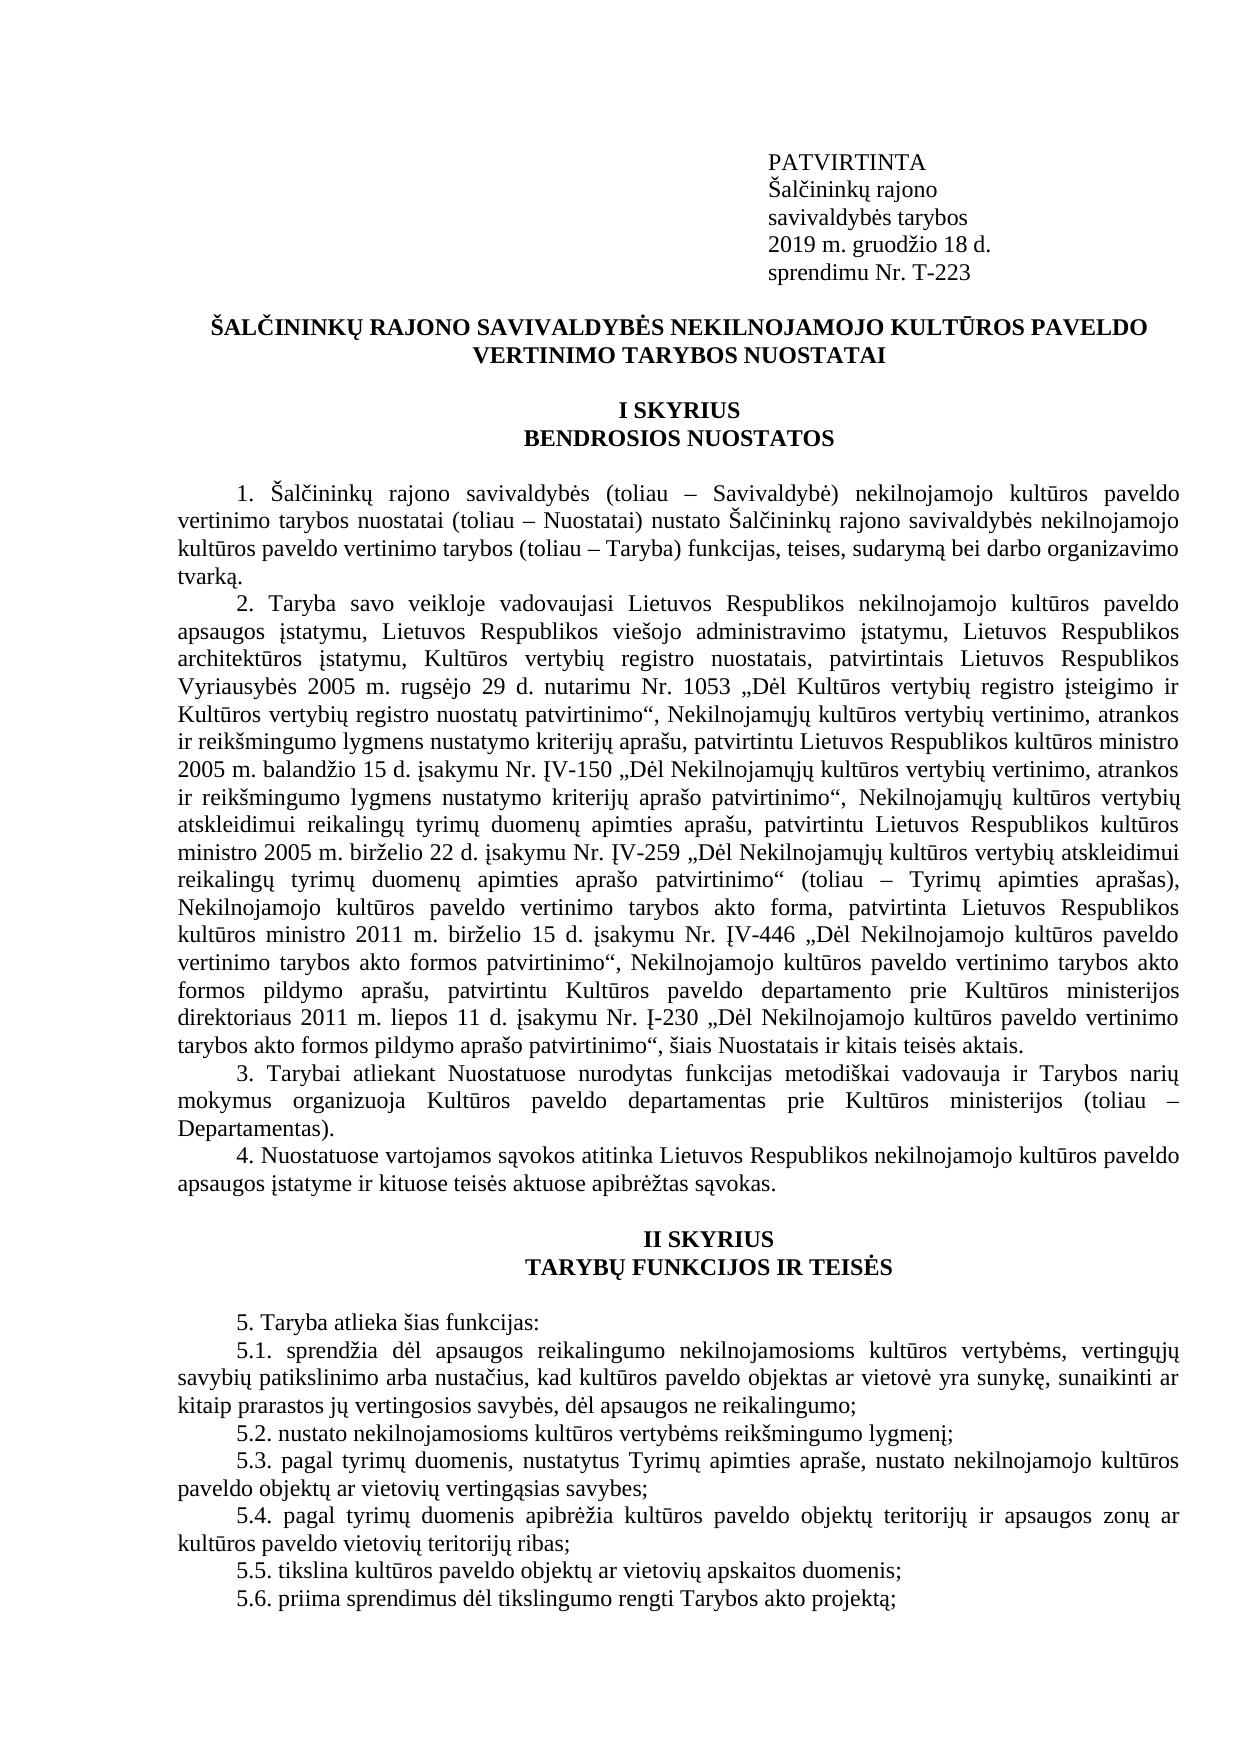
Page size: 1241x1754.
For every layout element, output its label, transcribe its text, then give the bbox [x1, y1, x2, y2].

text 5.5. tikslina kultūros paveldo objektų ar vietovių apskaitos duomenis; [177, 1557, 1181, 1584]
text 1. Šalčininkų rajono savivaldybės (toliau – Savivaldybė) nekilnojamojo kultūros paveldo vertinimo tarybos nuostatai (toliau – Nuostatai) nustato Šalčininkų rajono savivaldybės nekilnojamojo kultūros paveldo vertinimo tarybos (toliau – Taryba) funkcijas, teises, sudarymą bei darbo organizavimo tvarką. [177, 479, 1181, 589]
text 3. Tarybai atliekant Nuostatuose nurodytas funkcijas metodiškai vadovauja ir Tarybos narių mokymus organizuoja Kultūros paveldo departamentas prie Kultūros ministerijos (toliau – Departamentas). [177, 1058, 1181, 1141]
text TARYBŲ FUNKCIJOS IR TEISĖS [177, 1253, 1181, 1281]
text II SKYRIUS [177, 1225, 1181, 1253]
text 5.4. pagal tyrimų duomenis apibrėžia kultūros paveldo objektų teritorijų ir apsaugos zonų ar kultūros paveldo vietovių teritorijų ribas; [177, 1501, 1181, 1557]
text 5.1. sprendžia dėl apsaugos reikalingumo nekilnojamosioms kultūros vertybėms, vertingųjų savybių patikslinimo arba nustačius, kad kultūros paveldo objektas ar vietovė yra sunykę, sunaikinti ar kitaip prarastos jų vertingosios savybės, dėl apsaugos ne reikalingumo; [177, 1336, 1181, 1418]
text 5.2. nustato nekilnojamosioms kultūros vertybėms reikšmingumo lygmenį; [177, 1418, 1181, 1446]
text 5. Taryba atlieka šias funkcijas: [177, 1308, 1181, 1336]
text 5.6. priima sprendimus dėl tikslingumo rengti Tarybos akto projektą; [177, 1584, 1181, 1612]
text Šalčininkų rajono [768, 175, 1181, 203]
text sprendimu Nr. T-223 [768, 258, 1181, 286]
text PATVIRTINTA [768, 148, 1181, 175]
text 2. Taryba savo veikloje vadovaujasi Lietuvos Respublikos nekilnojamojo kultūros paveldo apsaugos įstatymu, Lietuvos Respublikos viešojo administravimo įstatymu, Lietuvos Respublikos architektūros įstatymu, Kultūros vertybių registro nuostatais, patvirtintais Lietuvos Respublikos Vyriausybės 2005 m. rugsėjo 29 d. nutarimu Nr. 1053 „Dėl Kultūros vertybių registro įsteigimo ir Kultūros vertybių registro nuostatų patvirtinimo“, Nekilnojamųjų kultūros vertybių vertinimo, atrankos ir reikšmingumo lygmens nustatymo kriterijų aprašu, patvirtintu Lietuvos Respublikos kultūros ministro 2005 m. balandžio 15 d. įsakymu Nr. ĮV-150 „Dėl Nekilnojamųjų kultūros vertybių vertinimo, atrankos ir reikšmingumo lygmens nustatymo kriterijų aprašo patvirtinimo“, Nekilnojamųjų kultūros vertybių atskleidimui reikalingų tyrimų duomenų apimties aprašu, patvirtintu Lietuvos Respublikos kultūros ministro 2005 m. birželio 22 d. įsakymu Nr. ĮV-259 „Dėl Nekilnojamųjų kultūros vertybių atskleidimui reikalingų tyrimų duomenų apimties aprašo patvirtinimo“ (toliau – Tyrimų apimties aprašas), Nekilnojamojo kultūros paveldo vertinimo tarybos akto forma, patvirtinta Lietuvos Respublikos kultūros ministro 2011 m. birželio 15 d. įsakymu Nr. ĮV-446 „Dėl Nekilnojamojo kultūros paveldo vertinimo tarybos akto formos patvirtinimo“, Nekilnojamojo kultūros paveldo vertinimo tarybos akto formos pildymo aprašu, patvirtintu Kultūros paveldo departamento prie Kultūros ministerijos direktoriaus 2011 m. liepos 11 d. įsakymu Nr. Į-230 „Dėl Nekilnojamojo kultūros paveldo vertinimo tarybos akto formos pildymo aprašo patvirtinimo“, šiais Nuostatais ir kitais teisės aktais. [177, 589, 1181, 1058]
text I SKYRIUS [177, 396, 1181, 424]
text 4. Nuostatuose vartojamos sąvokos atitinka Lietuvos Respublikos nekilnojamojo kultūros paveldo apsaugos įstatyme ir kituose teisės aktuose apibrėžtas sąvokas. [177, 1141, 1181, 1197]
text BENDROSIOS NUOSTATOS [177, 424, 1181, 451]
text 2019 m. gruodžio 18 d. [768, 230, 1181, 258]
text savivaldybės tarybos [768, 203, 1181, 230]
text 5.3. pagal tyrimų duomenis, nustatytus Tyrimų apimties apraše, nustato nekilnojamojo kultūros paveldo objektų ar vietovių vertingąsias savybes; [177, 1446, 1181, 1501]
text ŠALČININKŲ RAJONO SAVIVALDYBĖS NEKILNOJAMOJO KULTŪROS PAVELDO VERTINIMO TARYBOS NUOSTATAI [177, 313, 1181, 368]
